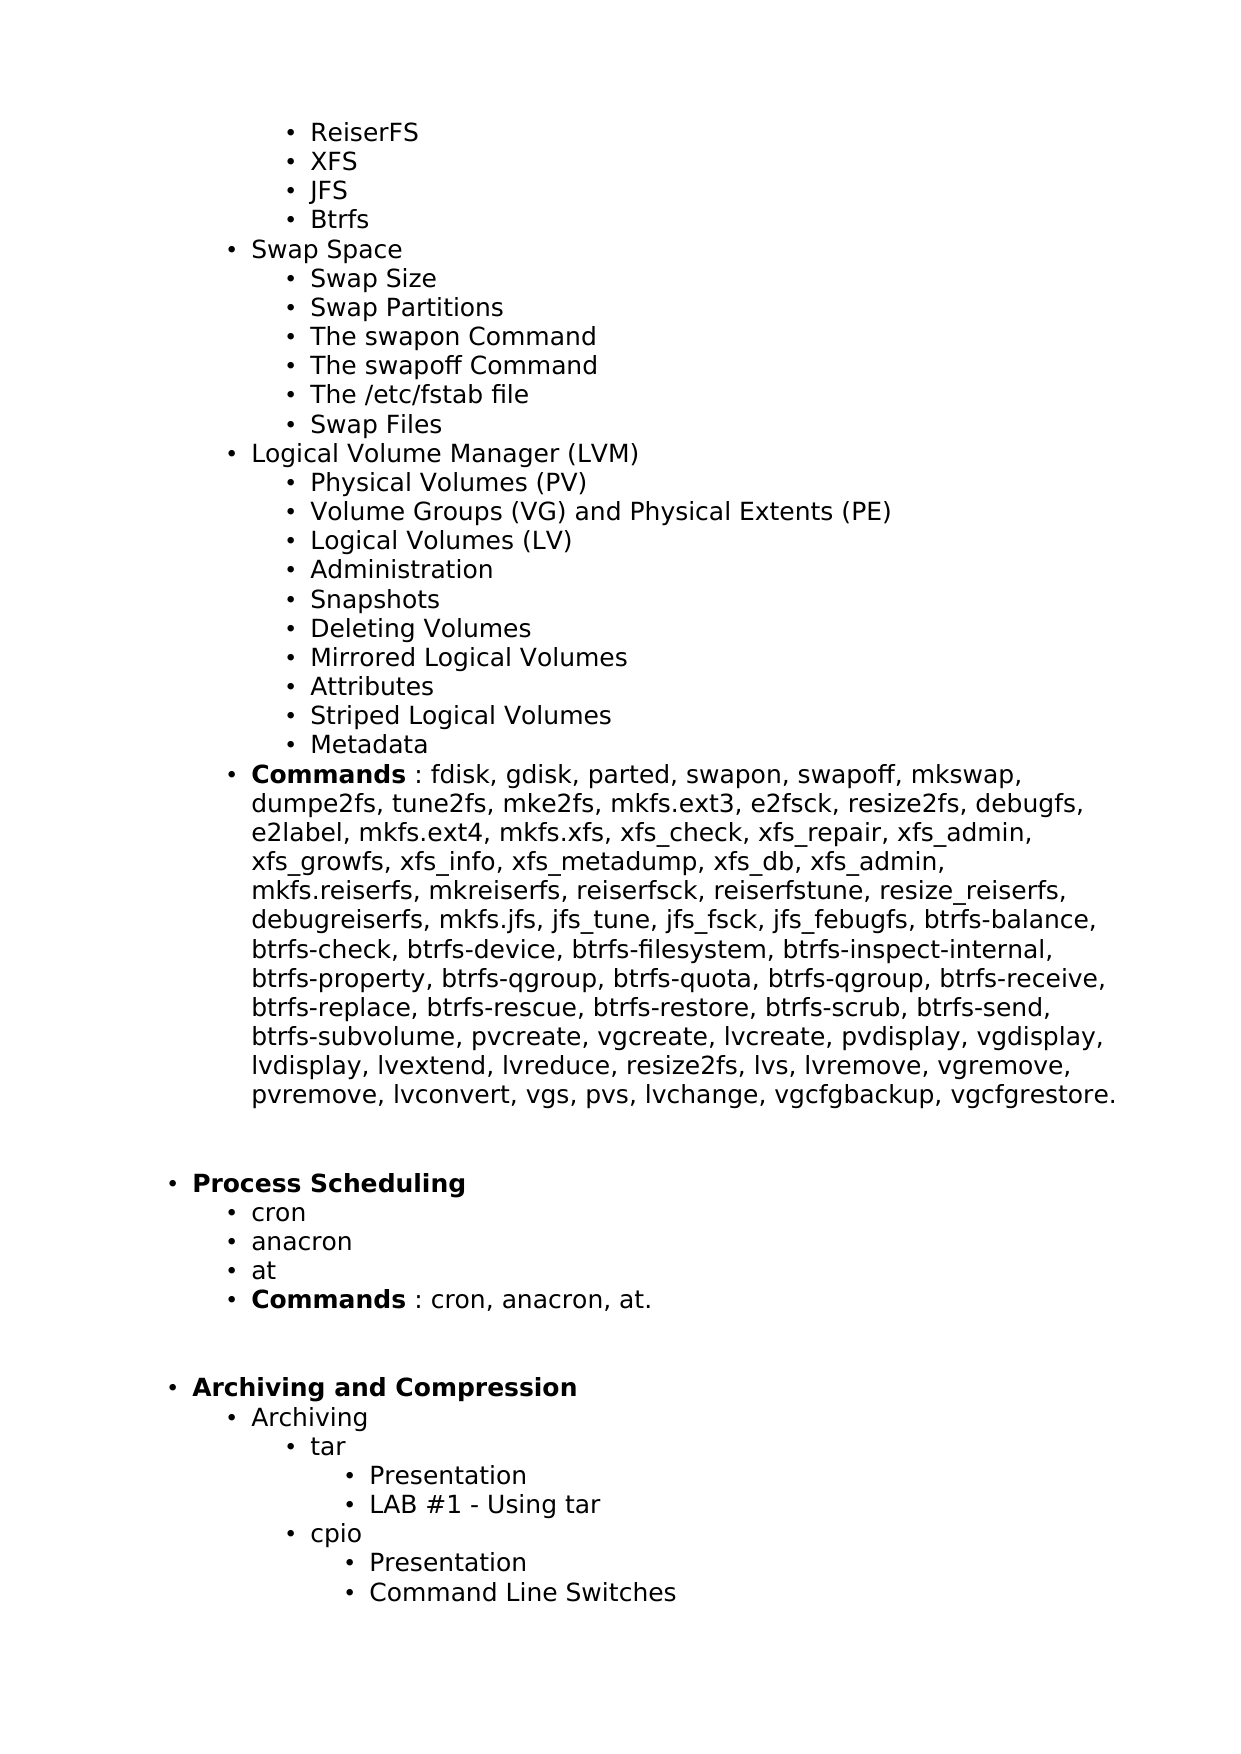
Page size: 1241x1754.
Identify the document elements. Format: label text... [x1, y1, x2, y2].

list Volume Groups (VG) and Physical Extents (PE) [295, 497, 1122, 526]
list JFS [295, 176, 1122, 206]
list Attributes [295, 672, 1122, 701]
list Presentation [354, 1548, 1122, 1578]
list Archiving [236, 1403, 1122, 1432]
list Snapshots [295, 585, 1122, 614]
list Mirrored Logical Volumes [295, 643, 1122, 672]
list XFS [295, 147, 1122, 176]
list Logical Volume Manager (LVM) [236, 439, 1122, 468]
list Striped Logical Volumes [295, 701, 1122, 731]
list Archiving and Compression [177, 1373, 1122, 1403]
list anacron [236, 1227, 1122, 1256]
list at [236, 1256, 1122, 1285]
list Deleting Volumes [295, 614, 1122, 643]
list The swapon Command [295, 322, 1122, 351]
list ReiserFS [295, 118, 1122, 147]
list Process Scheduling [177, 1169, 1122, 1198]
list cpio [295, 1519, 1122, 1548]
list Logical Volumes (LV) [295, 526, 1122, 556]
list LAB #1 - Using tar [354, 1490, 1122, 1519]
list Administration [295, 556, 1122, 585]
list Commands : cron, anacron, at. [236, 1285, 1122, 1314]
list Commands : fdisk, gdisk, parted, swapon, swapoff, mkswap, dumpe2fs, tune2fs, mke2fs, mkfs.ext3, e2fsck, resize2fs, debugfs, e2label, mkfs.ext4, mkfs.xfs, xfs_check, xfs_repair, xfs_admin, xfs_growfs, xfs_info, xfs_metadump, xfs_db, xfs_admin, mkfs.reiserfs, mkreiserfs, reiserfsck, reiserfstune, resize_reiserfs, debugreiserfs, mkfs.jfs, jfs_tune, jfs_fsck, jfs_febugfs, btrfs-balance, btrfs-check, btrfs-device, btrfs-filesystem, btrfs-inspect-internal, btrfs-property, btrfs-qgroup, btrfs-quota, btrfs-qgroup, btrfs-receive, btrfs-replace, btrfs-rescue, btrfs-restore, btrfs-scrub, btrfs-send, btrfs-subvolume, pvcreate, vgcreate, lvcreate, pvdisplay, vgdisplay, lvdisplay, lvextend, lvreduce, resize2fs, lvs, lvremove, vgremove, pvremove, lvconvert, vgs, pvs, lvchange, vgcfgbackup, vgcfgrestore. [236, 760, 1122, 1110]
list Physical Volumes (PV) [295, 468, 1122, 497]
list Presentation [354, 1461, 1122, 1490]
list Swap Space [236, 235, 1122, 264]
list Swap Files [295, 410, 1122, 439]
list Command Line Switches [354, 1578, 1122, 1607]
list Metadata [295, 731, 1122, 760]
list Swap Partitions [295, 293, 1122, 322]
list Btrfs [295, 206, 1122, 235]
list The /etc/fstab file [295, 381, 1122, 410]
list tar [295, 1432, 1122, 1461]
list The swapoff Command [295, 351, 1122, 381]
list Swap Size [295, 264, 1122, 293]
list cron [236, 1198, 1122, 1227]
